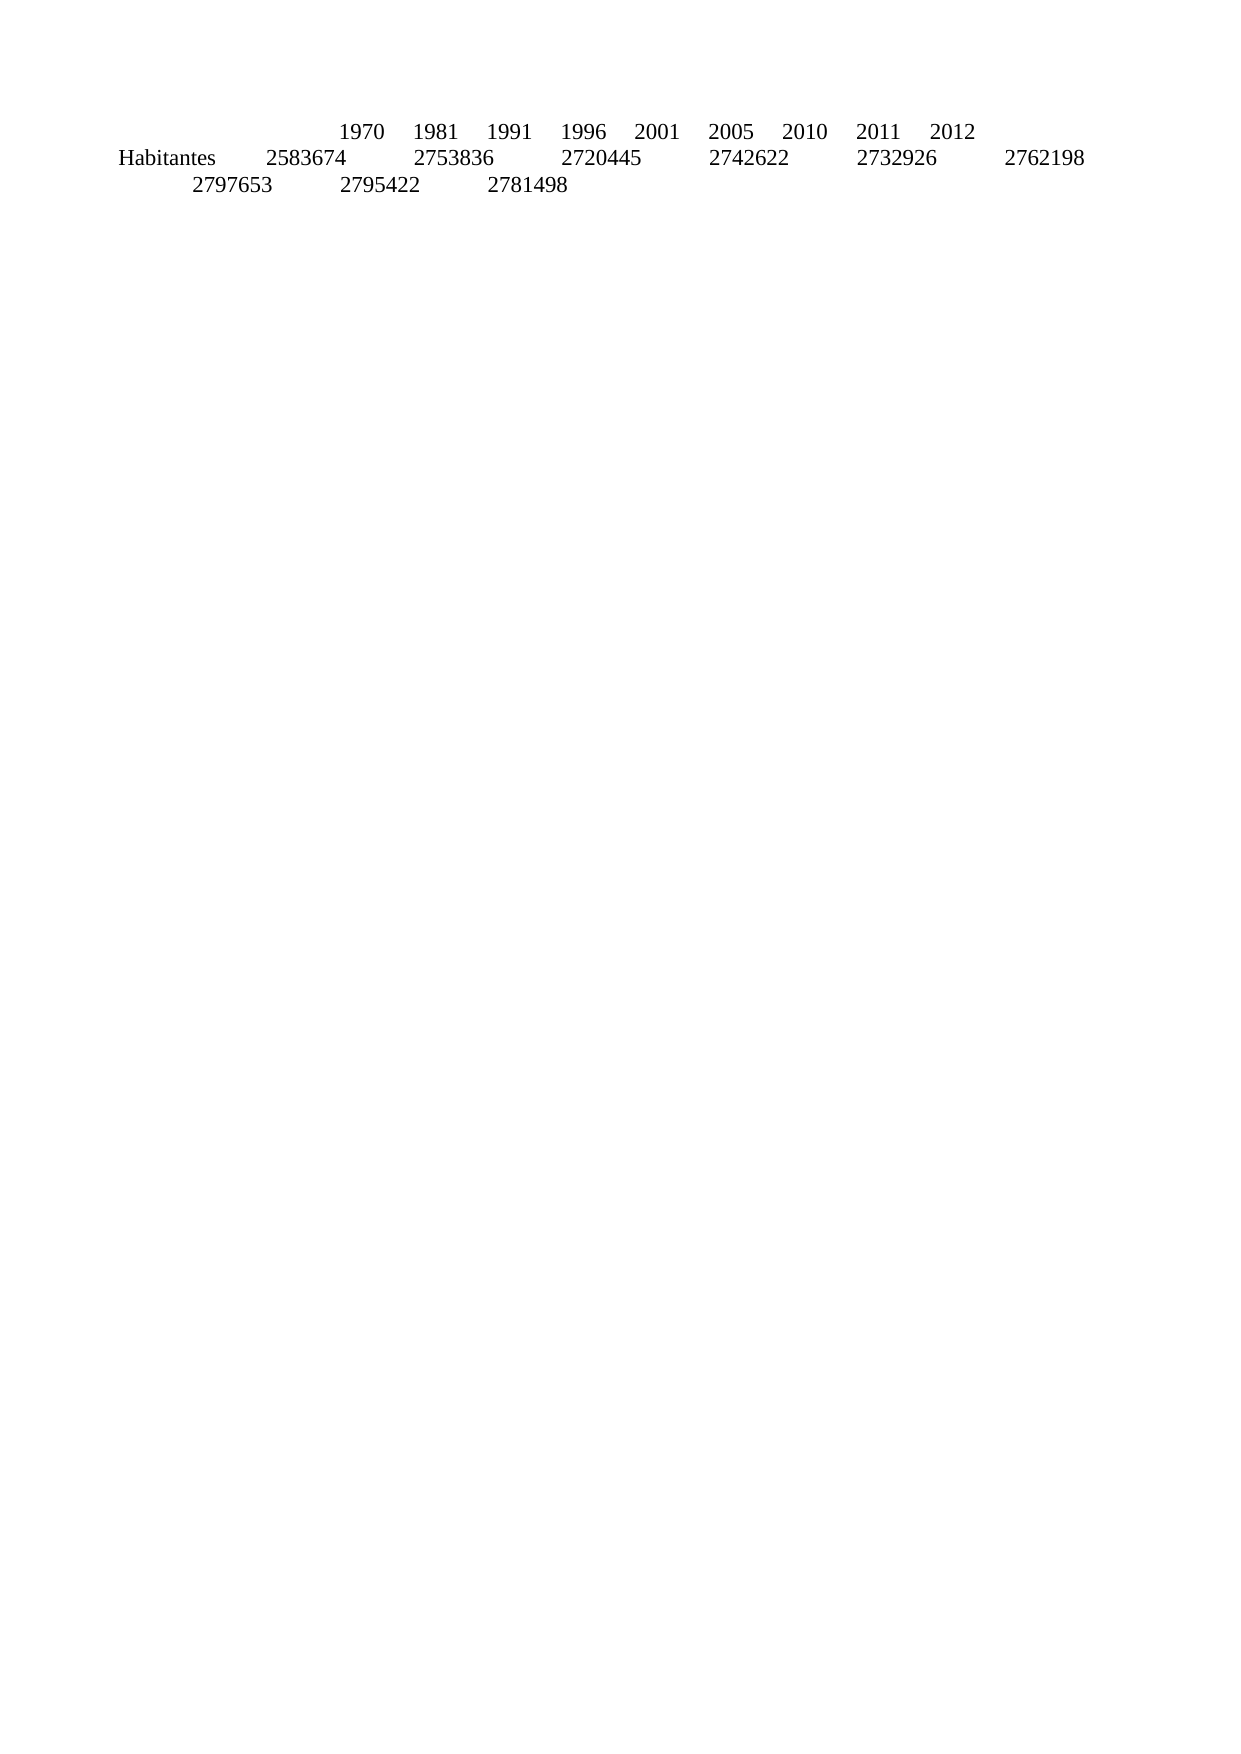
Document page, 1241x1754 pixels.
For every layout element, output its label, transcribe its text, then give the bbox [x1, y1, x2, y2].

text Habitantes 2583674 2753836 2720445 2742622 2732926 2762198 2797653 2795422 2781498 [118, 144, 1122, 197]
subtitle 1970 1981 1991 1996 2001 2005 2010 2011 2012 [118, 118, 1122, 144]
